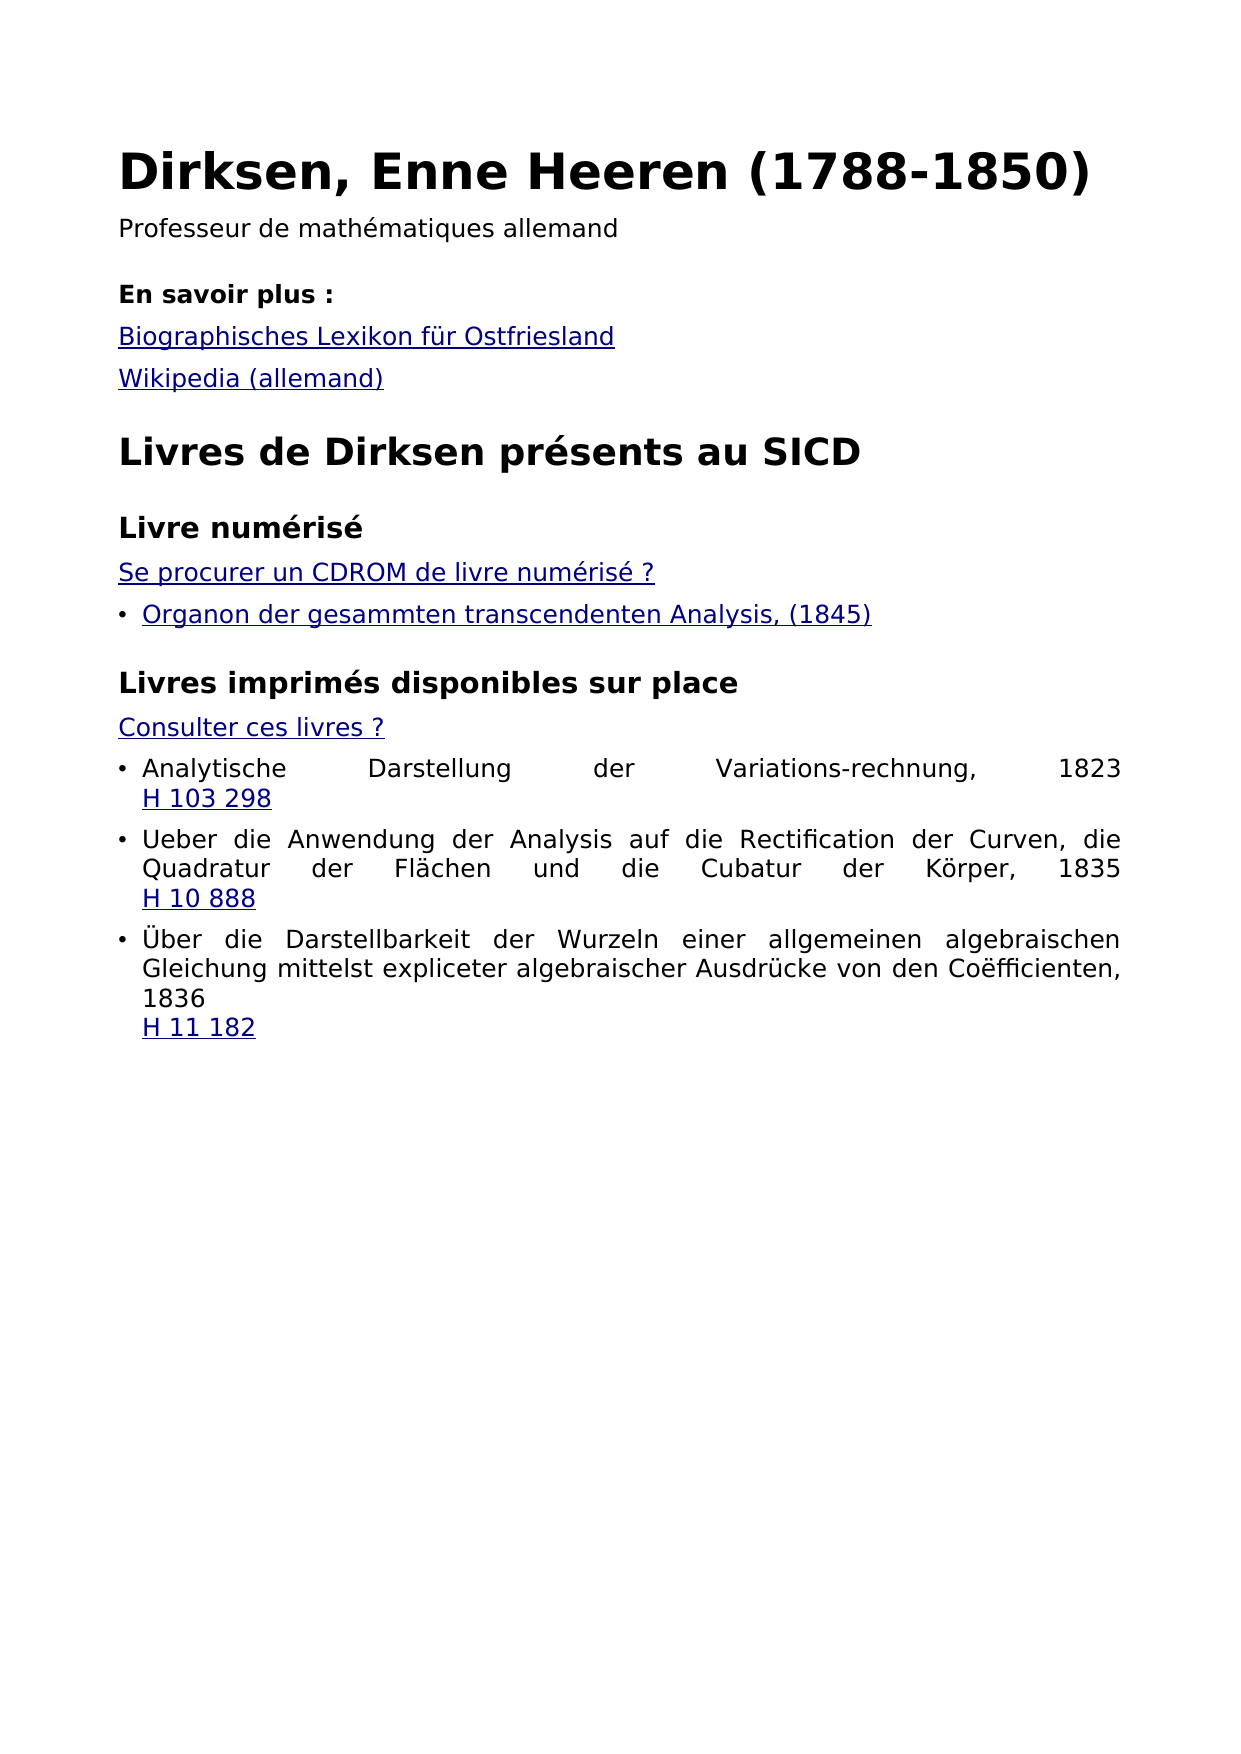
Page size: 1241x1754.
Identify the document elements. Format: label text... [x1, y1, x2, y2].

list Analytische Darstellung der Variations-rechnung, 1823 H 103 298 [118, 754, 1122, 813]
text Consulter ces livres ? [118, 713, 1122, 742]
text Wikipedia (allemand) [118, 364, 1122, 393]
subtitle Livres de Dirksen présents au SICD [118, 431, 1122, 474]
subtitle Livres imprimés disponibles sur place [118, 666, 1122, 700]
subtitle Dirksen, Enne Heeren (1788-1850) [118, 143, 1122, 201]
list Über die Darstellbarkeit der Wurzeln einer allgemeinen algebraischen Gleichung mittelst expliceter algebraischer Ausdrücke von den Coëfficienten, 1836 H 11 182 [118, 925, 1122, 1042]
text Biographisches Lexikon für Ostfriesland [118, 322, 1122, 351]
subtitle En savoir plus : [118, 281, 1122, 310]
text Professeur de mathématiques allemand [118, 214, 1122, 243]
text Se procurer un CDROM de livre numérisé ? [118, 558, 1122, 587]
subtitle Livre numérisé [118, 512, 1122, 546]
list Organon der gesammten transcendenten Analysis, (1845) [118, 600, 1122, 629]
list Ueber die Anwendung der Analysis auf die Rectification der Curven, die Quadratur der Flächen und die Cubatur der Körper, 1835 H 10 888 [118, 825, 1122, 913]
